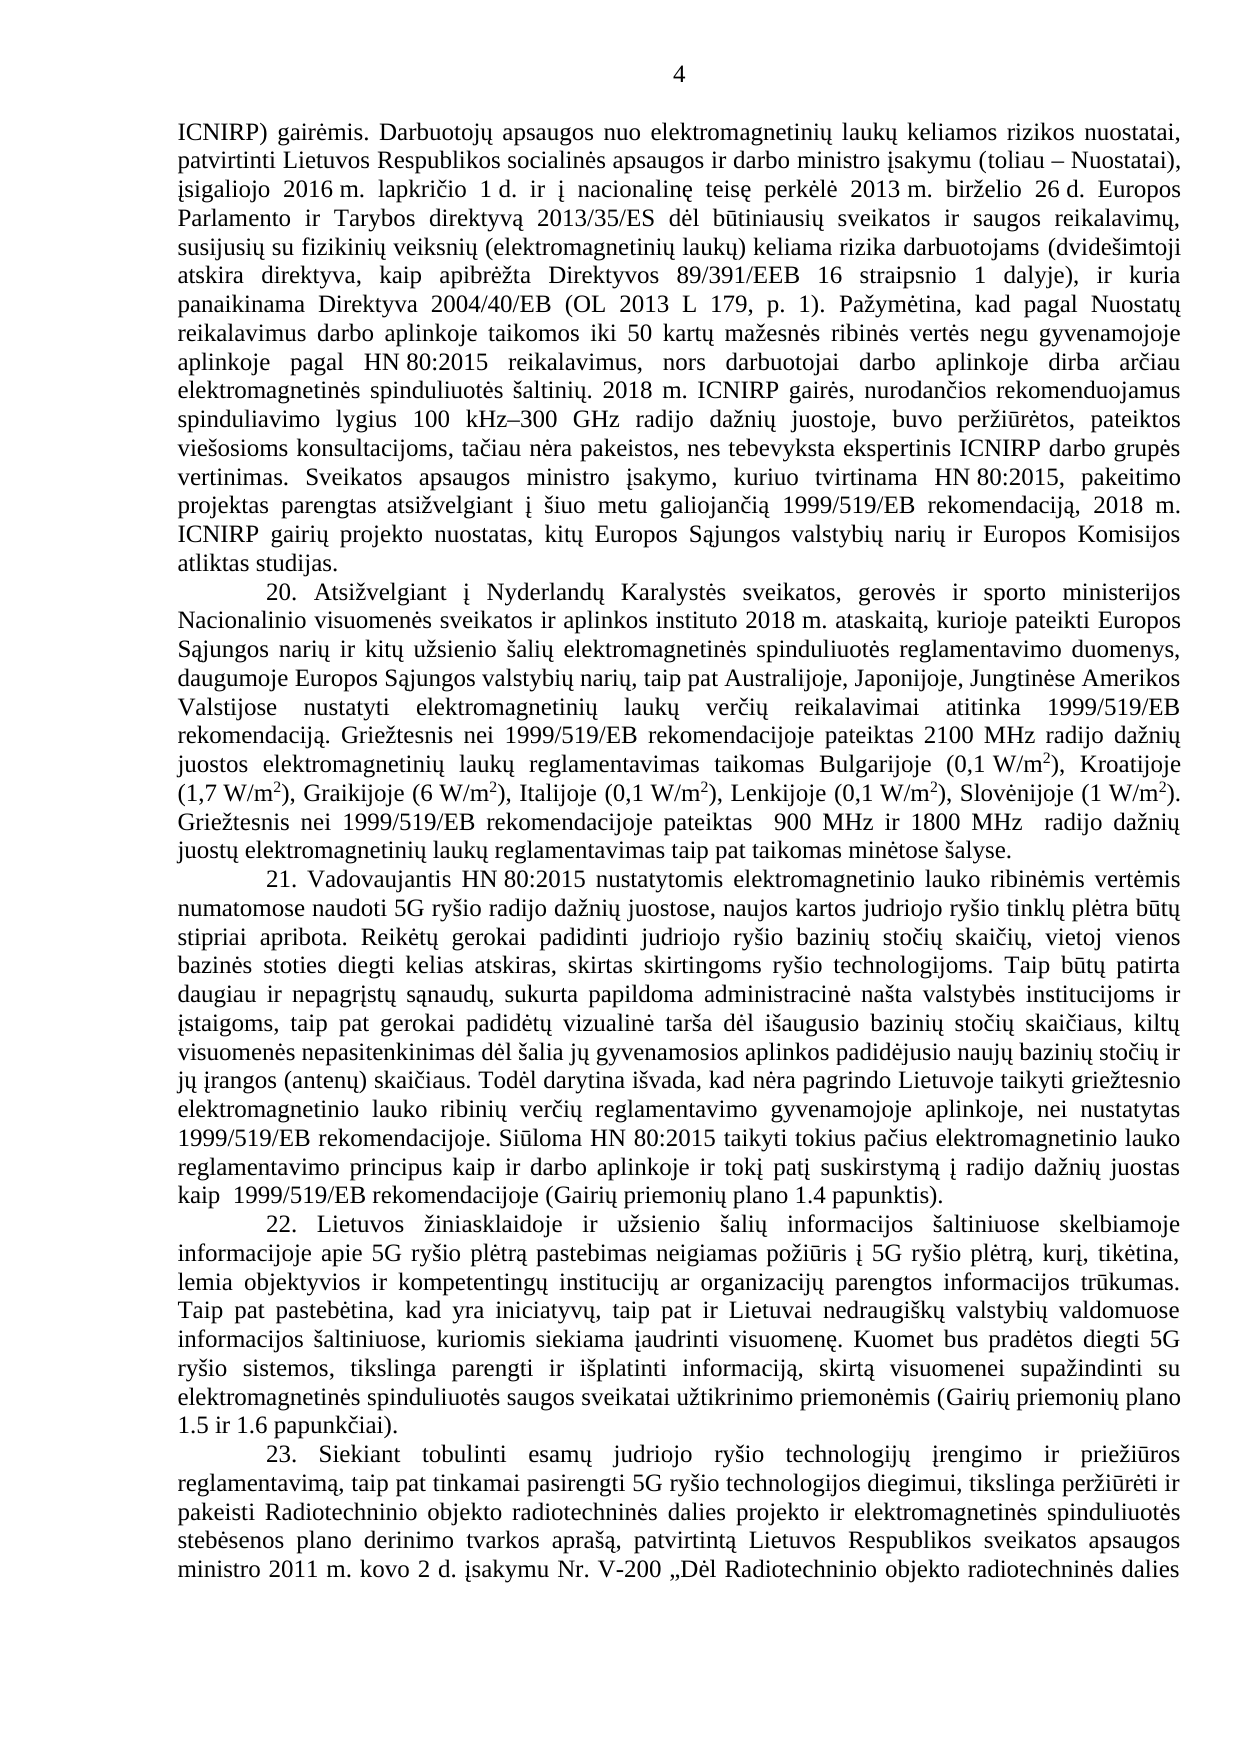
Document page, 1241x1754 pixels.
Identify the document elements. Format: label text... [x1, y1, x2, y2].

text 22. Lietuvos žiniasklaidoje ir užsienio šalių informacijos šaltiniuose skelbiamoje informacijoje apie 5G ryšio plėtrą pastebimas neigiamas požiūris į 5G ryšio plėtrą, kurį, tikėtina, lemia objektyvios ir kompetentingų institucijų ar organizacijų parengtos informacijos trūkumas. Taip pat pastebėtina, kad yra iniciatyvų, taip pat ir Lietuvai nedraugiškų valstybių valdomuose informacijos šaltiniuose, kuriomis siekiama įaudrinti visuomenę. Kuomet bus pradėtos diegti 5G ryšio sistemos, tikslinga parengti ir išplatinti informaciją, skirtą visuomenei supažindinti su elektromagnetinės spinduliuotės saugos sveikatai užtikrinimo priemonėmis (Gairių priemonių plano 1.5 ir 1.6 papunkčiai). [177, 1209, 1181, 1439]
text 21. Vadovaujantis HN 80:2015 nustatytomis elektromagnetinio lauko ribinėmis vertėmis numatomose naudoti 5G ryšio radijo dažnių juostose, naujos kartos judriojo ryšio tinklų plėtra būtų stipriai apribota. Reikėtų gerokai padidinti judriojo ryšio bazinių stočių skaičių, vietoj vienos bazinės stoties diegti kelias atskiras, skirtas skirtingoms ryšio technologijoms. Taip būtų patirta daugiau ir nepagrįstų sąnaudų, sukurta papildoma administracinė našta valstybės institucijoms ir įstaigoms, taip pat gerokai padidėtų vizualinė tarša dėl išaugusio bazinių stočių skaičiaus, kiltų visuomenės nepasitenkinimas dėl šalia jų gyvenamosios aplinkos padidėjusio naujų bazinių stočių ir jų įrangos (antenų) skaičiaus. Todėl darytina išvada, kad nėra pagrindo Lietuvoje taikyti griežtesnio elektromagnetinio lauko ribinių verčių reglamentavimo gyvenamojoje aplinkoje, nei nustatytas 1999/519/EB rekomendacijoje. Siūloma HN 80:2015 taikyti tokius pačius elektromagnetinio lauko reglamentavimo principus kaip ir darbo aplinkoje ir tokį patį suskirstymą į radijo dažnių juostas kaip 1999/519/EB rekomendacijoje (Gairių priemonių plano 1.4 papunktis). [177, 864, 1181, 1209]
text 23. Siekiant tobulinti esamų judriojo ryšio technologijų įrengimo ir priežiūros reglamentavimą, taip pat tinkamai pasirengti 5G ryšio technologijos diegimui, tikslinga peržiūrėti ir pakeisti Radiotechninio objekto radiotechninės dalies projekto ir elektromagnetinės spinduliuotės stebėsenos plano derinimo tvarkos aprašą, patvirtintą Lietuvos Respublikos sveikatos apsaugos ministro 2011 m. kovo 2 d. įsakymu Nr. V-200 „Dėl Radiotechninio objekto radiotechninės dalies [177, 1439, 1181, 1583]
text ICNIRP) gairėmis. Darbuotojų apsaugos nuo elektromagnetinių laukų keliamos rizikos nuostatai, patvirtinti Lietuvos Respublikos socialinės apsaugos ir darbo ministro įsakymu (toliau – Nuostatai), įsigaliojo 2016 m. lapkričio 1 d. ir į nacionalinę teisę perkėlė 2013 m. birželio 26 d. Europos Parlamento ir Tarybos direktyvą 2013/35/ES dėl būtiniausių sveikatos ir saugos reikalavimų, susijusių su fizikinių veiksnių (elektromagnetinių laukų) keliama rizika darbuotojams (dvidešimtoji atskira direktyva, kaip apibrėžta Direktyvos 89/391/EEB 16 straipsnio 1 dalyje), ir kuria panaikinama Direktyva 2004/40/EB (OL 2013 L 179, p. 1). Pažymėtina, kad pagal Nuostatų reikalavimus darbo aplinkoje taikomos iki 50 kartų mažesnės ribinės vertės negu gyvenamojoje aplinkoje pagal HN 80:2015 reikalavimus, nors darbuotojai darbo aplinkoje dirba arčiau elektromagnetinės spinduliuotės šaltinių. 2018 m. ICNIRP gairės, nurodančios rekomenduojamus spinduliavimo lygius 100 kHz–300 GHz radijo dažnių juostoje, buvo peržiūrėtos, pateiktos viešosioms konsultacijoms, tačiau nėra pakeistos, nes tebevyksta ekspertinis ICNIRP darbo grupės vertinimas. Sveikatos apsaugos ministro įsakymo, kuriuo tvirtinama HN 80:2015, pakeitimo projektas parengtas atsižvelgiant į šiuo metu galiojančią 1999/519/EB rekomendaciją, 2018 m. ICNIRP gairių projekto nuostatas, kitų Europos Sąjungos valstybių narių ir Europos Komisijos atliktas studijas. [177, 117, 1181, 577]
text 20. Atsižvelgiant į Nyderlandų Karalystės sveikatos, gerovės ir sporto ministerijos Nacionalinio visuomenės sveikatos ir aplinkos instituto 2018 m. ataskaitą, kurioje pateikti Europos Sąjungos narių ir kitų užsienio šalių elektromagnetinės spinduliuotės reglamentavimo duomenys, daugumoje Europos Sąjungos valstybių narių, taip pat Australijoje, Japonijoje, Jungtinėse Amerikos Valstijose nustatyti elektromagnetinių laukų verčių reikalavimai atitinka 1999/519/EB rekomendaciją. Griežtesnis nei 1999/519/EB rekomendacijoje pateiktas 2100 MHz radijo dažnių juostos elektromagnetinių laukų reglamentavimas taikomas Bulgarijoje (0,1 W/m2), Kroatijoje (1,7 W/m2), Graikijoje (6 W/m2), Italijoje (0,1 W/m2), Lenkijoje (0,1 W/m2), Slovėnijoje (1 W/m2). Griežtesnis nei 1999/519/EB rekomendacijoje pateiktas 900 MHz ir 1800 MHz radijo dažnių juostų elektromagnetinių laukų reglamentavimas taip pat taikomas minėtose šalyse. [177, 577, 1181, 864]
